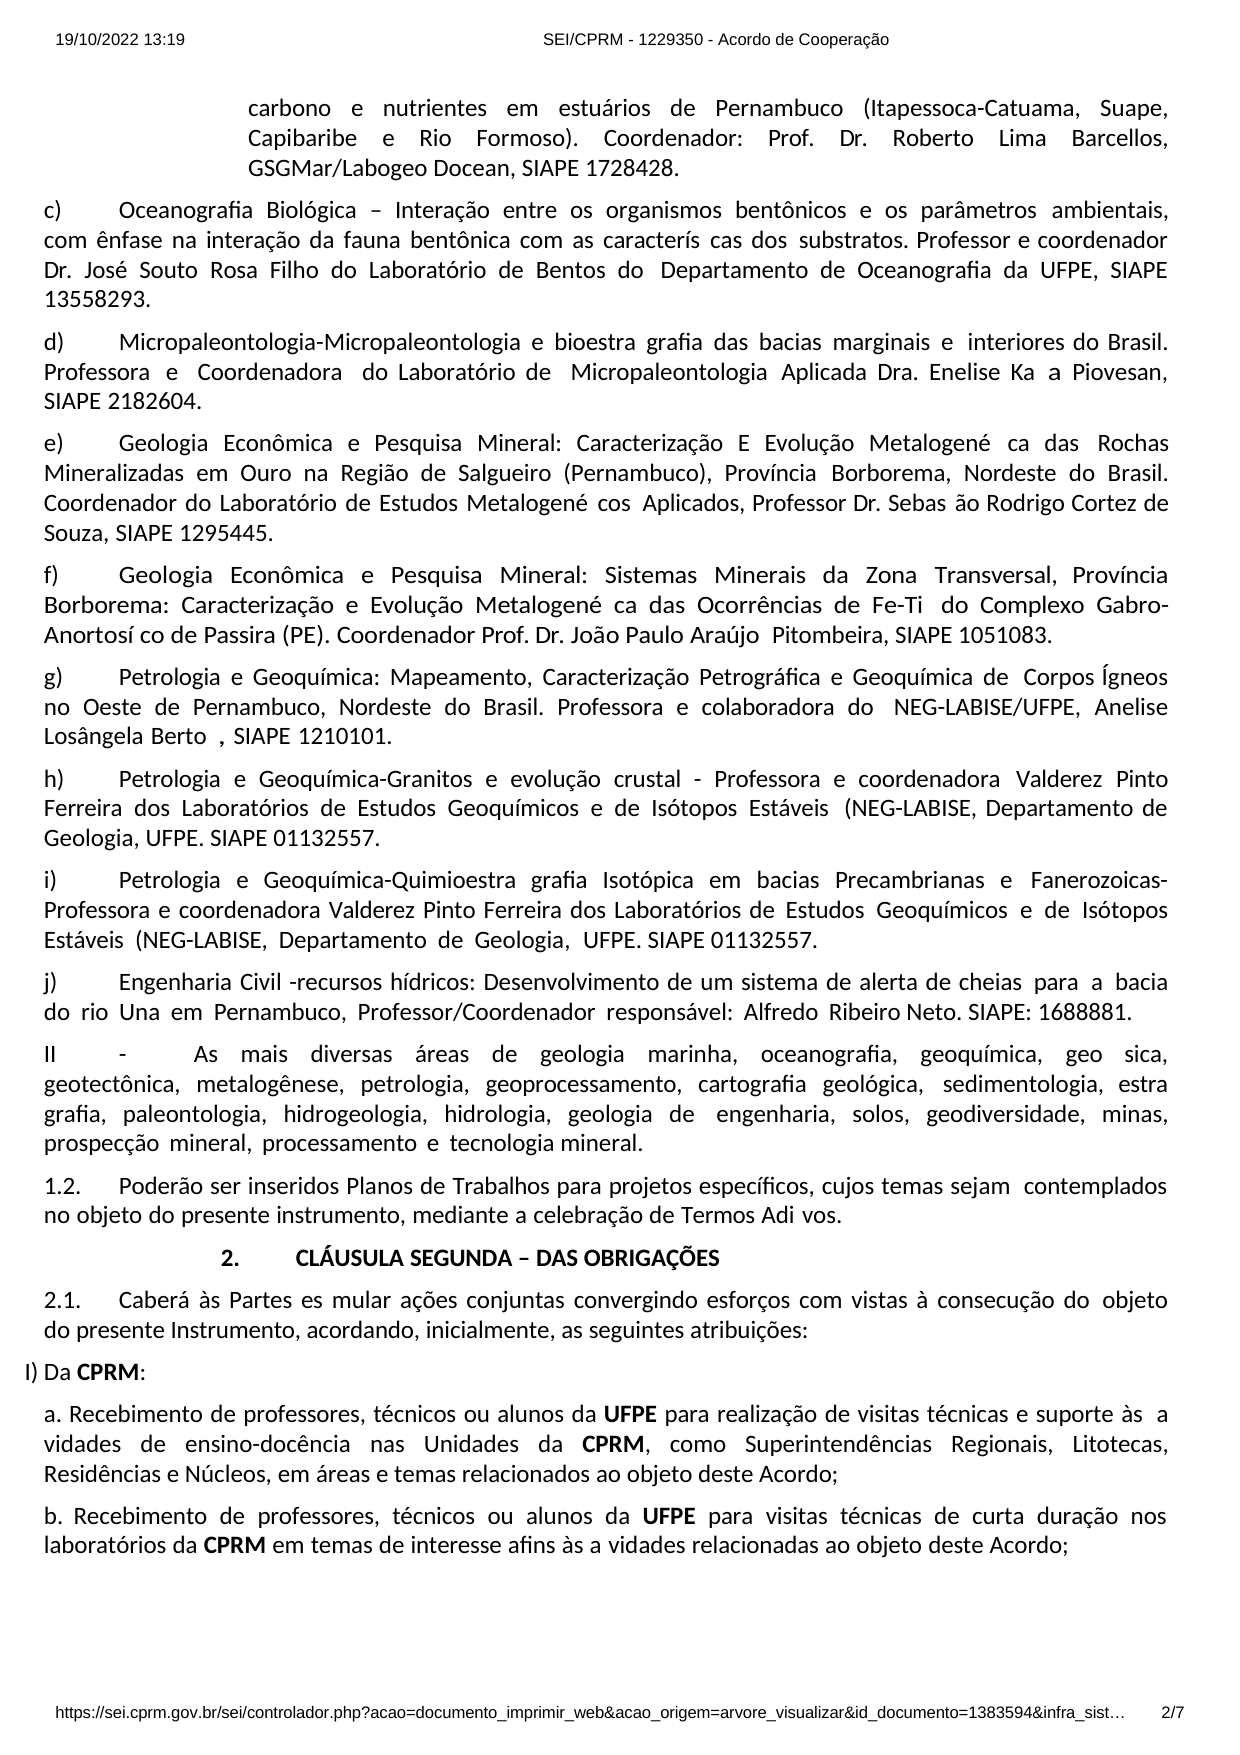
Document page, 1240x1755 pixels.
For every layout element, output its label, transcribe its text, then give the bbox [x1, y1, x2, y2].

list Geologia Econômica e Pesquisa Mineral: Sistemas Minerais da Zona Transversal, Província Borborema: Caracterização e Evolução Metalogené ca das Ocorrências de Fe-Ti do Complexo Gabro-Anortosí co de Passira (PE). Coordenador Prof. Dr. João Paulo Araújo Pitombeira, SIAPE 1051083. [44, 560, 1169, 649]
list Da CPRM: [24, 1356, 1196, 1387]
list CLÁUSULA SEGUNDA – DAS OBRIGAÇÕES [221, 1242, 1196, 1273]
list Poderão ser inseridos Planos de Trabalhos para projetos especíﬁcos, cujos temas sejam contemplados no objeto do presente instrumento, mediante a celebração de Termos Adi vos. [44, 1170, 1168, 1230]
list Engenharia Civil -recursos hídricos: Desenvolvimento de um sistema de alerta de cheias para a bacia do rio Una em Pernambuco, Professor/Coordenador responsável: Alfredo Ribeiro Neto. SIAPE: 1688881. [44, 967, 1169, 1026]
list Petrologia e Geoquímica-Quimioestra graﬁa Isotópica em bacias Precambrianas e Fanerozoicas- Professora e coordenadora Valderez Pinto Ferreira dos Laboratórios de Estudos Geoquímicos e de Isótopos Estáveis (NEG-LABISE, Departamento de Geologia, UFPE. SIAPE 01132557. [44, 865, 1169, 954]
list Recebimento de professores, técnicos ou alunos da UFPE para visitas técnicas de curta duração nos laboratórios da CPRM em temas de interesse aﬁns às a vidades relacionadas ao objeto deste Acordo; [44, 1500, 1168, 1560]
list Micropaleontologia-Micropaleontologia e bioestra graﬁa das bacias marginais e interiores do Brasil. Professora e Coordenadora do Laboratório de Micropaleontologia Aplicada Dra. Enelise Ka a Piovesan, SIAPE 2182604. [44, 326, 1168, 416]
list Oceanograﬁa Biológica – Interação entre os organismos bentônicos e os parâmetros ambientais, com ênfase na interação da fauna bentônica com as caracterís cas dos substratos. Professor e coordenador Dr. José Souto Rosa Filho do Laboratório de Bentos do Departamento de Oceanograﬁa da UFPE, SIAPE 13558293. [44, 195, 1169, 314]
list Recebimento de professores, técnicos ou alunos da UFPE para realização de visitas técnicas e suporte às a vidades de ensino-docência nas Unidades da CPRM, como Superintendências Regionais, Litotecas, Residências e Núcleos, em áreas e temas relacionados ao objeto deste Acordo; [44, 1399, 1169, 1488]
text carbono e nutrientes em estuários de Pernambuco (Itapessoca-Catuama, Suape, Capibaribe e Rio Formoso). Coordenador: Prof. Dr. Roberto Lima Barcellos, GSGMar/Labogeo Docean, SIAPE 1728428. [248, 93, 1168, 182]
list Petrologia e Geoquímica: Mapeamento, Caracterização Petrográﬁca e Geoquímica de Corpos Ígneos no Oeste de Pernambuco, Nordeste do Brasil. Professora e colaboradora do NEG-LABISE/UFPE, Anelise Losângela Berto , SIAPE 1210101. [44, 661, 1168, 751]
list Geologia Econômica e Pesquisa Mineral: Caracterização E Evolução Metalogené ca das Rochas Mineralizadas em Ouro na Região de Salgueiro (Pernambuco), Província Borborema, Nordeste do Brasil. Coordenador do Laboratório de Estudos Metalogené cos Aplicados, Professor Dr. Sebas ão Rodrigo Cortez de Souza, SIAPE 1295445. [44, 428, 1169, 547]
list Petrologia e Geoquímica-Granitos e evolução crustal - Professora e coordenadora Valderez Pinto Ferreira dos Laboratórios de Estudos Geoquímicos e de Isótopos Estáveis (NEG-LABISE, Departamento de Geologia, UFPE. SIAPE 01132557. [44, 763, 1168, 853]
list - As mais diversas áreas de geologia marinha, oceanograﬁa, geoquímica, geo sica, geotectônica, metalogênese, petrologia, geoprocessamento, cartograﬁa geológica, sedimentologia, estra graﬁa, paleontologia, hidrogeologia, hidrologia, geologia de engenharia, solos, geodiversidade, minas, prospecção mineral, processamento e tecnologia mineral. [44, 1039, 1168, 1158]
list Caberá às Partes es mular ações conjuntas convergindo esforços com vistas à consecução do objeto do presente Instrumento, acordando, inicialmente, as seguintes atribuições: [44, 1284, 1169, 1344]
